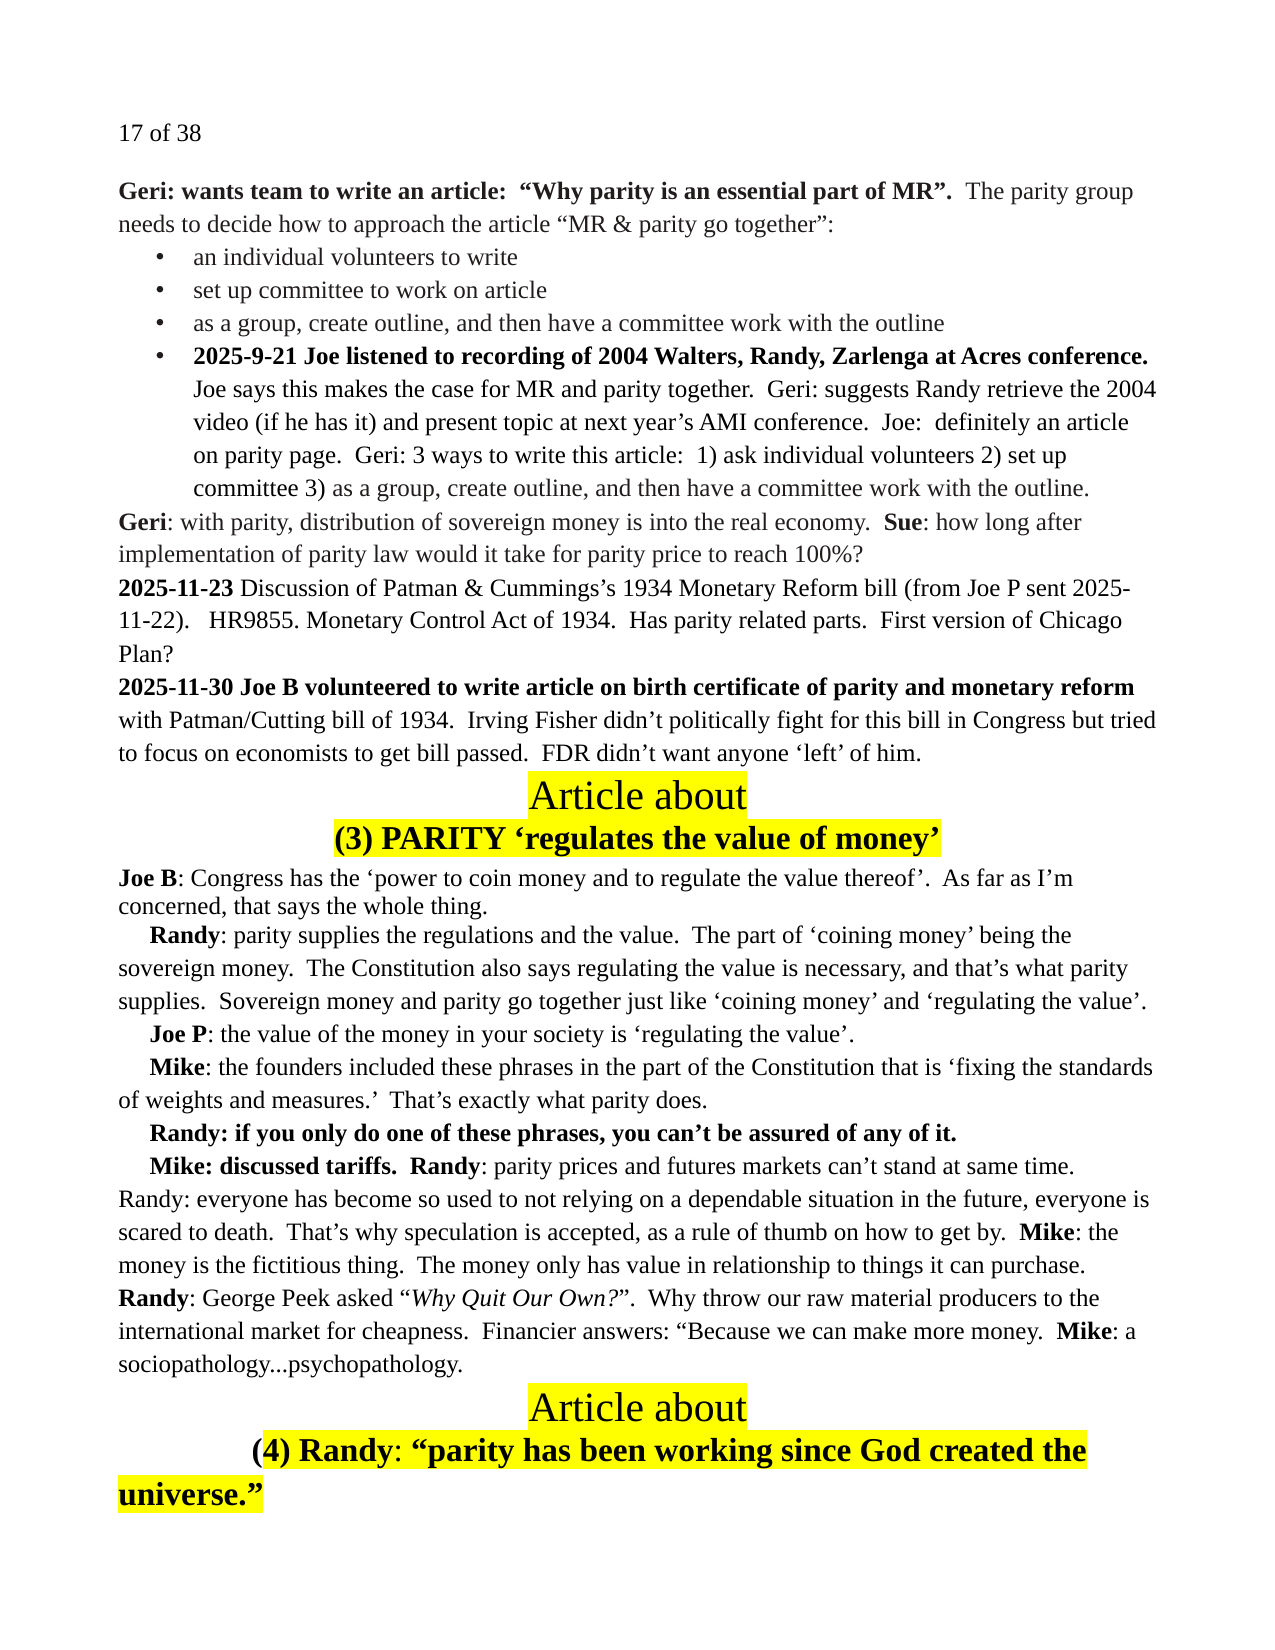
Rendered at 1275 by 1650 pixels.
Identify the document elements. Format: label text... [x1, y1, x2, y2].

text Joe B: Congress has the ‘power to coin money and to regulate the value thereof’. As far as I’m concerned, that says the whole thing. [118, 863, 1157, 920]
text Article about [118, 1382, 1157, 1430]
list as a group, create outline, and then have a committee work with the outline [156, 308, 1157, 337]
text (3) PARITY ‘regulates the value of money’ [118, 819, 1157, 857]
text Mike: discussed tariffs. Randy: parity prices and futures markets can’t stand at same time. Randy: everyone has become so used to not relying on a dependable situation in the future, everyone is scared to death. That’s why speculation is accepted, as a rule of thumb on how to get by. Mike: the money is the fictitious thing. The money only has value in relationship to things it can purchase. Randy: George Peek asked “Why Quit Our Own?”. Why throw our raw material producers to the international market for cheapness. Financier answers: “Because we can make more money. Mike: a sociopathology...psychopathology. [118, 1151, 1157, 1378]
text Geri: with parity, distribution of sovereign money is into the real economy. Sue: how long after implementation of parity law would it take for parity price to reach 100%? [118, 507, 1157, 568]
text Mike: the founders included these phrases in the part of the Constitution that is ‘fixing the standards of weights and measures.’ That’s exactly what parity does. [118, 1052, 1157, 1114]
text (4) Randy: “parity has been working since God created the universe.” [118, 1430, 1157, 1513]
text Randy: parity supplies the regulations and the value. The part of ‘coining money’ being the sovereign money. The Constitution also says regulating the value is necessary, and that’s what parity supplies. Sovereign money and parity go together just like ‘coining money’ and ‘regulating the value’. [118, 920, 1157, 1015]
list 2025-9-21 Joe listened to recording of 2004 Walters, Randy, Zarlenga at Acres conference. Joe says this makes the case for MR and parity together. Geri: suggests Randy retrieve the 2004 video (if he has it) and present topic at next year’s AMI conference. Joe: definitely an article on parity page. Geri: 3 ways to write this article: 1) ask individual volunteers 2) set up committee 3) as a group, create outline, and then have a committee work with the outline. [156, 341, 1157, 502]
text 2025-11-30 Joe B volunteered to write article on birth certificate of parity and monetary reform with Patman/Cutting bill of 1934. Irving Fisher didn’t politically fight for this bill in Congress but tried to focus on economists to get bill passed. FDR didn’t want anyone ‘left’ of him. [118, 672, 1157, 766]
text 2025-11-23 Discussion of Patman & Cummings’s 1934 Monetary Reform bill (from Joe P sent 2025-11-22). HR9855. Monetary Control Act of 1934. Has parity related parts. First version of Chicago Plan? [118, 573, 1157, 667]
list an individual volunteers to write [156, 242, 1157, 271]
text Geri: wants team to write an article: “Why parity is an essential part of MR”. The parity group needs to decide how to approach the article “MR & parity go together”: [118, 176, 1157, 238]
text Randy: if you only do one of these phrases, you can’t be assured of any of it. [118, 1118, 1157, 1147]
text Article about [118, 771, 1157, 819]
list set up committee to work on article [156, 275, 1157, 304]
text Joe P: the value of the money in your society is ‘regulating the value’. [118, 1019, 1157, 1048]
